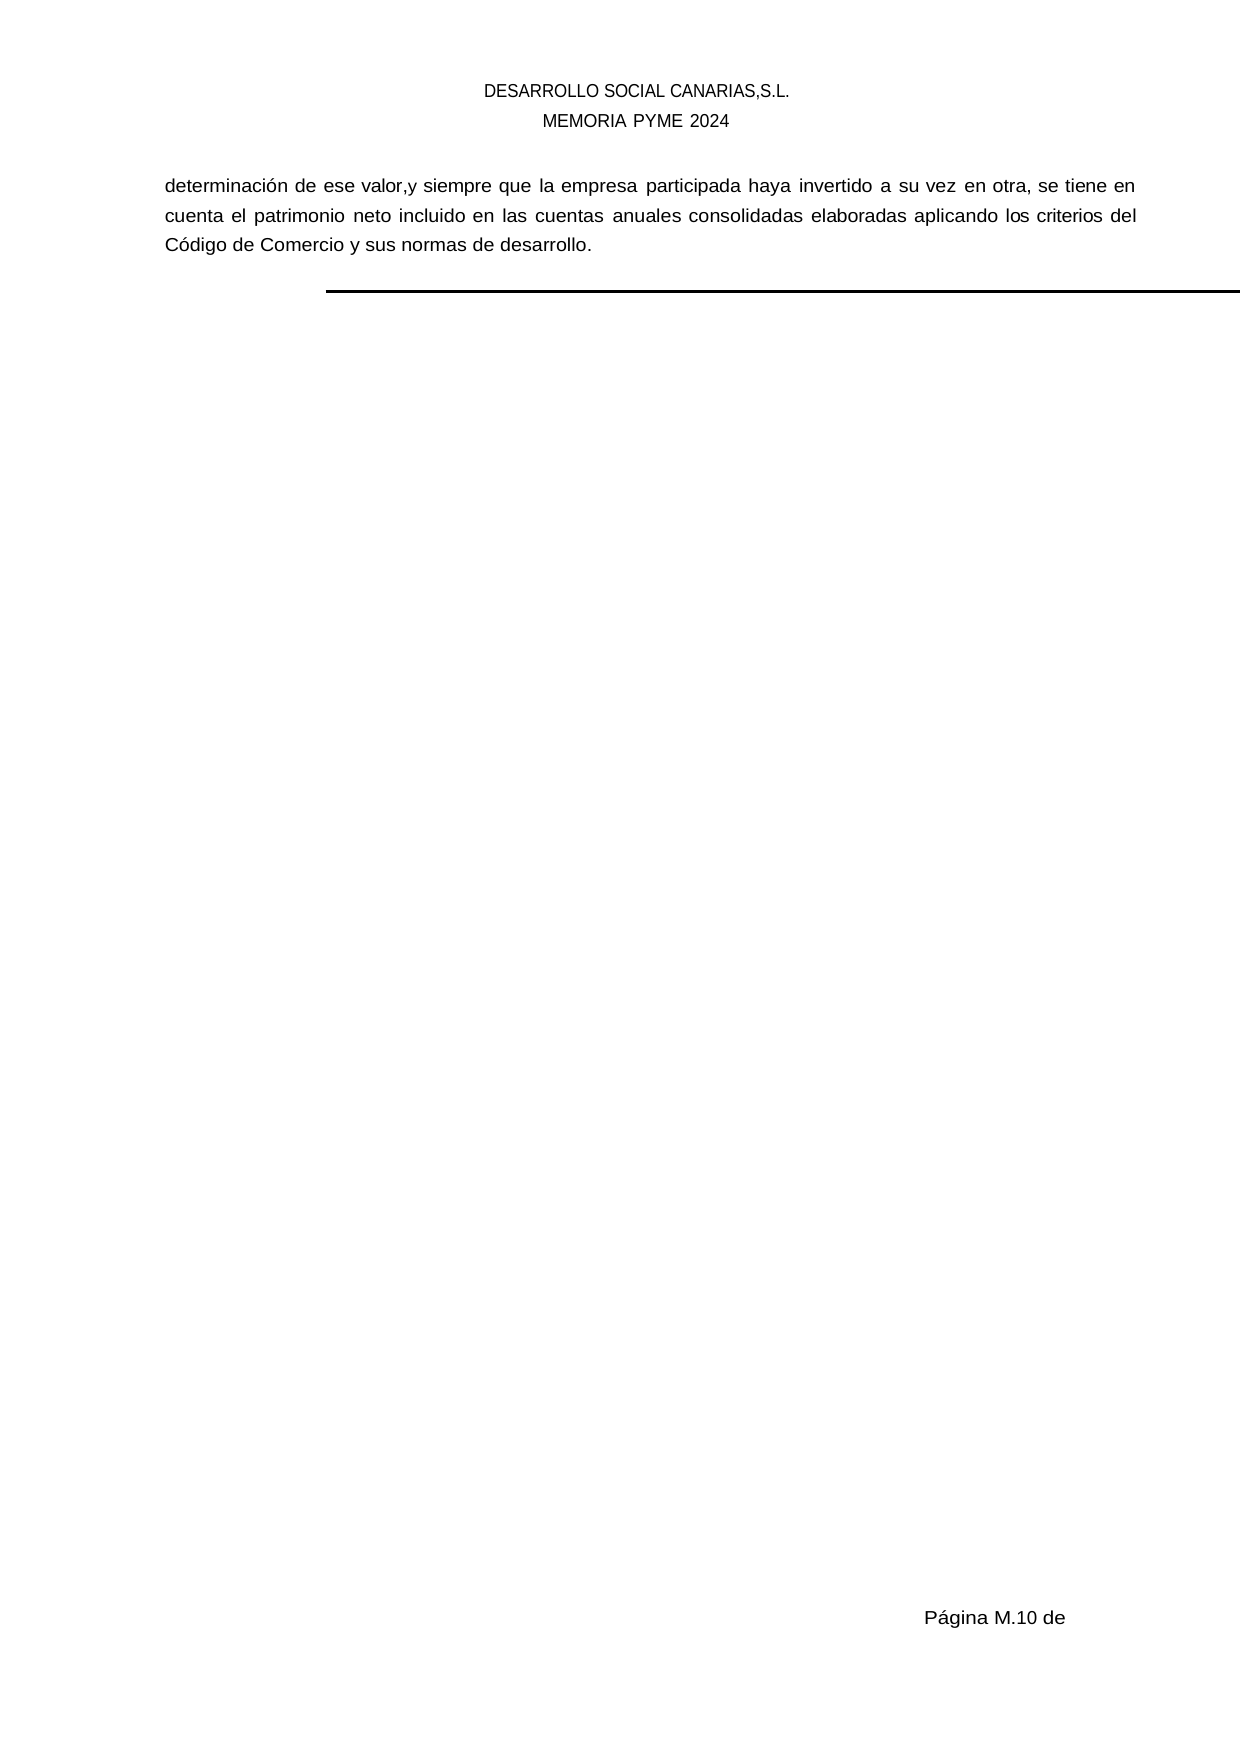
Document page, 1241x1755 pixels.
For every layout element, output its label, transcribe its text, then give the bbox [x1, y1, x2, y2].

text determinación de ese valor,y siempre que la empresa participada haya invertido a su vez en otra, se tiene en cuenta el patrimonio neto incluido en las cuentas anuales consolidadas elaboradas aplicando los criterios del Código de Comercio y sus normas de desarrollo. [163, 175, 1137, 255]
